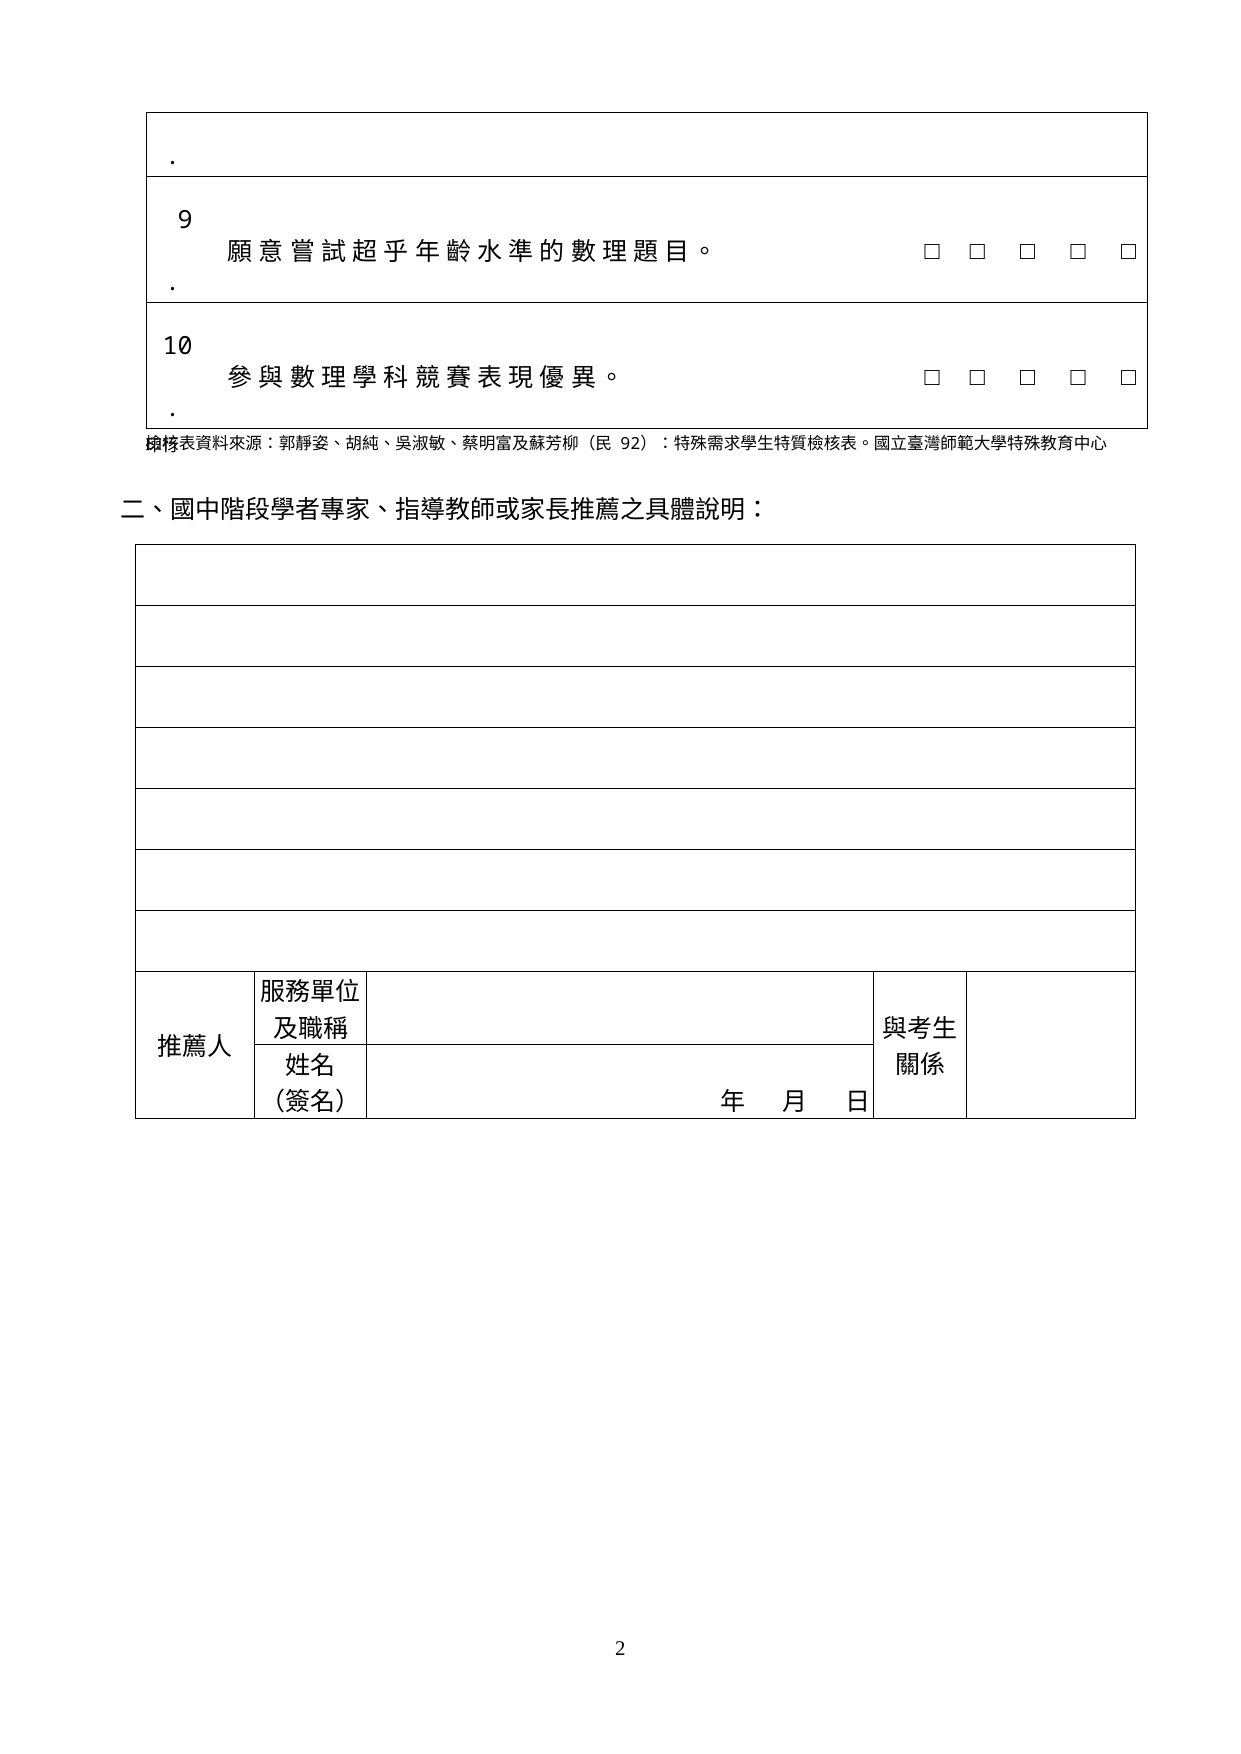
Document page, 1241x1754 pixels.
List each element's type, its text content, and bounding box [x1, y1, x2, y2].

table_cell 服務單位 及職稱 [255, 972, 366, 1044]
table_cell □ [1050, 303, 1099, 428]
table_cell 願意嘗試超乎年齡水準的數理題目。 [208, 177, 904, 302]
table_cell [208, 113, 904, 176]
table_cell [136, 667, 1135, 727]
table_header [136, 545, 1135, 605]
table_cell [1050, 113, 1099, 176]
table_cell 姓名 （簽名） [255, 1045, 366, 1118]
text 檢核表資料來源：郭靜姿、胡純、吳淑敏、蔡明富及蘇芳柳（民 92）：特殊需求學生特質檢核表。國立臺灣師範大學特殊教育中心印行 [175, 448, 1120, 452]
table_cell □ [1001, 303, 1050, 428]
table_cell □ [1099, 303, 1147, 428]
table_cell [136, 850, 1135, 910]
table_cell 年 月 日 [367, 1045, 873, 1118]
table_cell □ [1050, 177, 1099, 302]
table_cell 參與數理學科競賽表現優異。 [208, 303, 904, 428]
table_cell [1001, 113, 1050, 176]
table_cell □ [1001, 177, 1050, 302]
table_cell 9. [147, 177, 208, 302]
table_cell [136, 606, 1135, 666]
table_cell [136, 728, 1135, 788]
table_cell 10. [147, 303, 208, 428]
table_cell [367, 972, 873, 1044]
table_cell . [147, 113, 208, 176]
table_cell □ [904, 177, 953, 302]
table_cell □ [1099, 177, 1147, 302]
table_cell □ [904, 303, 953, 428]
table_cell □ [953, 303, 1001, 428]
table_cell [967, 972, 1135, 1118]
table_cell [136, 911, 1135, 971]
table_cell 與考生 關係 [874, 972, 966, 1118]
table_cell 推薦人 [136, 972, 254, 1118]
table_cell [953, 113, 1001, 176]
table_cell □ [953, 177, 1001, 302]
table_cell [136, 789, 1135, 849]
text 二、國中階段學者專家、指導教師或家長推薦之具體說明： [120, 489, 1120, 526]
table_cell [1099, 113, 1147, 176]
table_cell [904, 113, 953, 176]
